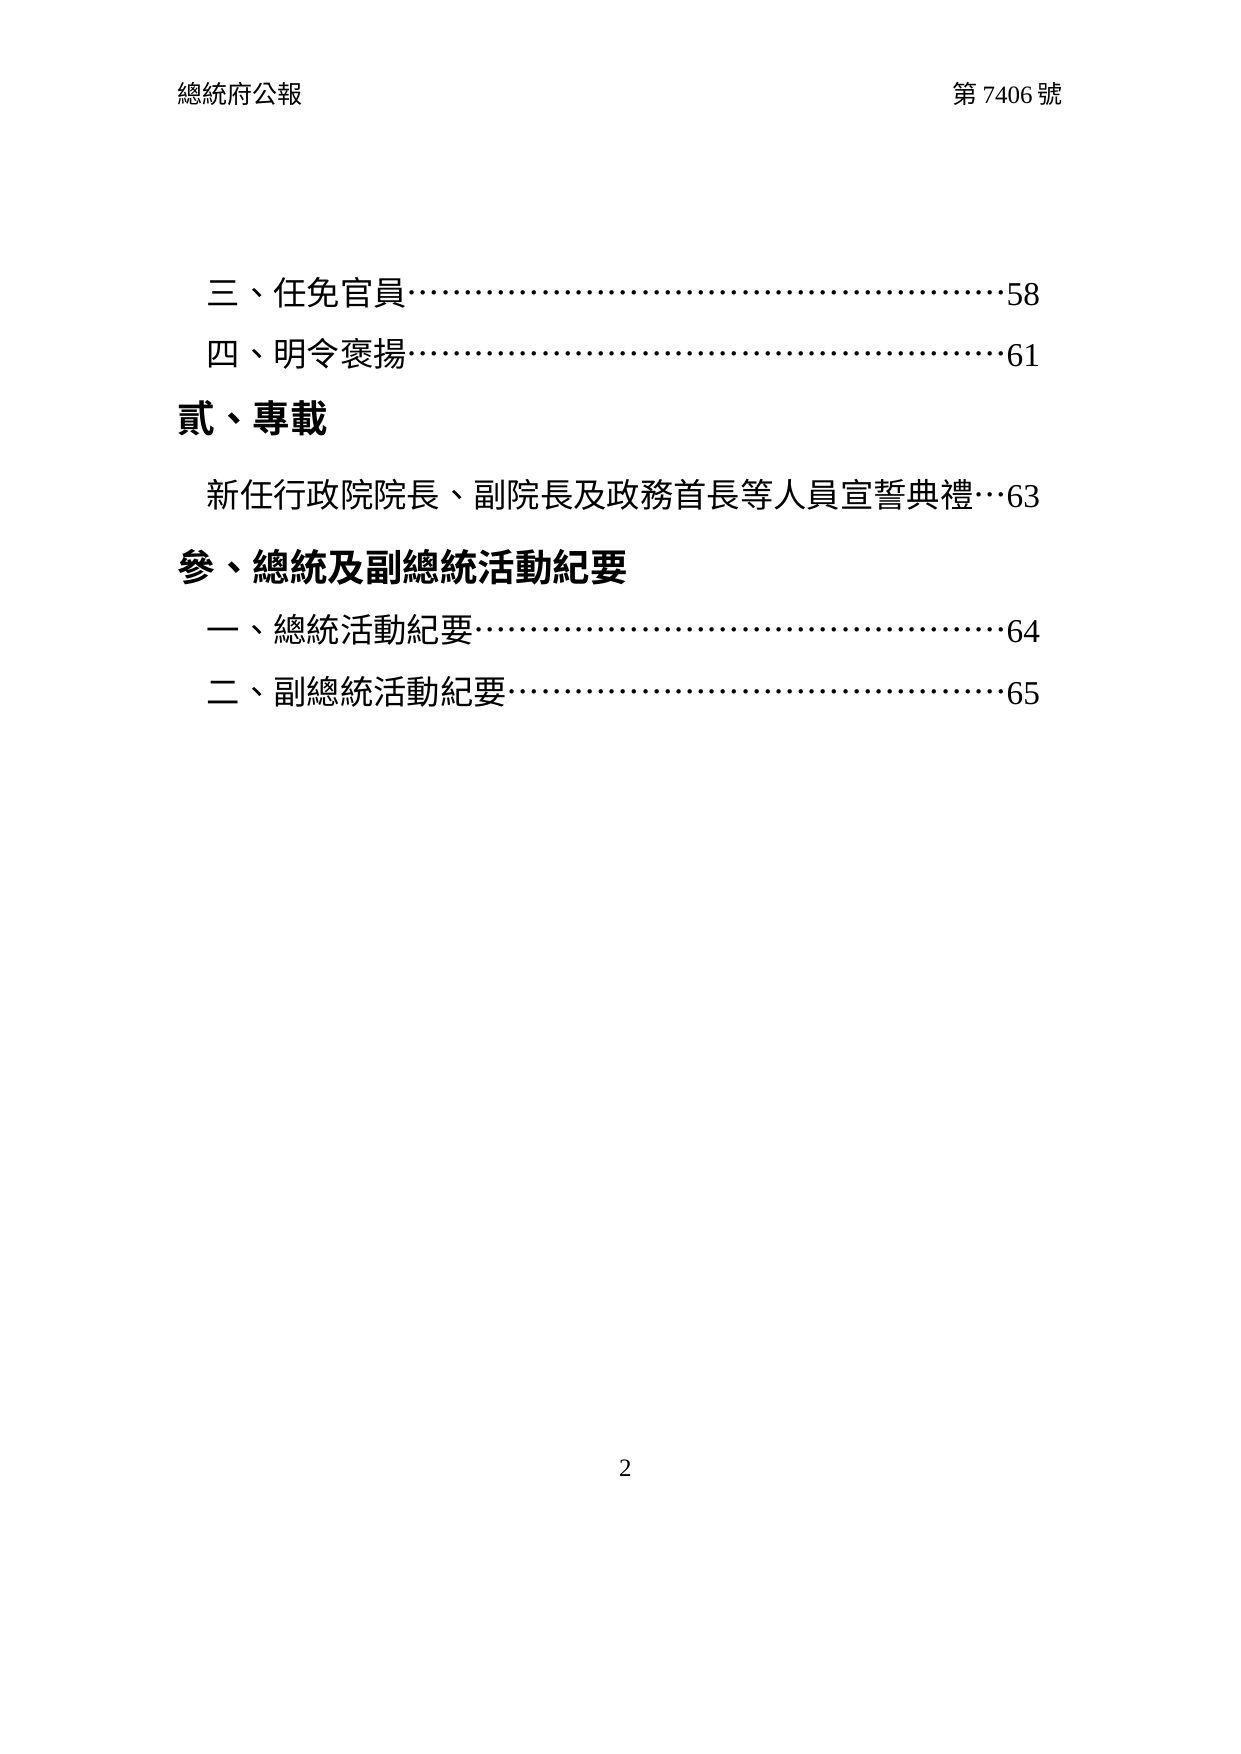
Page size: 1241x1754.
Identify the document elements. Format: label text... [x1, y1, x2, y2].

text 新任行政院院長、副院長及政務首長等人員宣誓典禮…63 [206, 468, 1063, 517]
text 一、總統活動紀要…………………………………………64 [206, 603, 1063, 652]
text 貳、專載 [177, 389, 1063, 443]
text 參、總統及副總統活動紀要 [177, 542, 1063, 591]
text 四、明令褒揚………………………………………………61 [206, 327, 1063, 376]
text 三、任免官員………………………………………………58 [206, 266, 1063, 315]
text 二、副總統活動紀要………………………………………65 [206, 665, 1063, 714]
